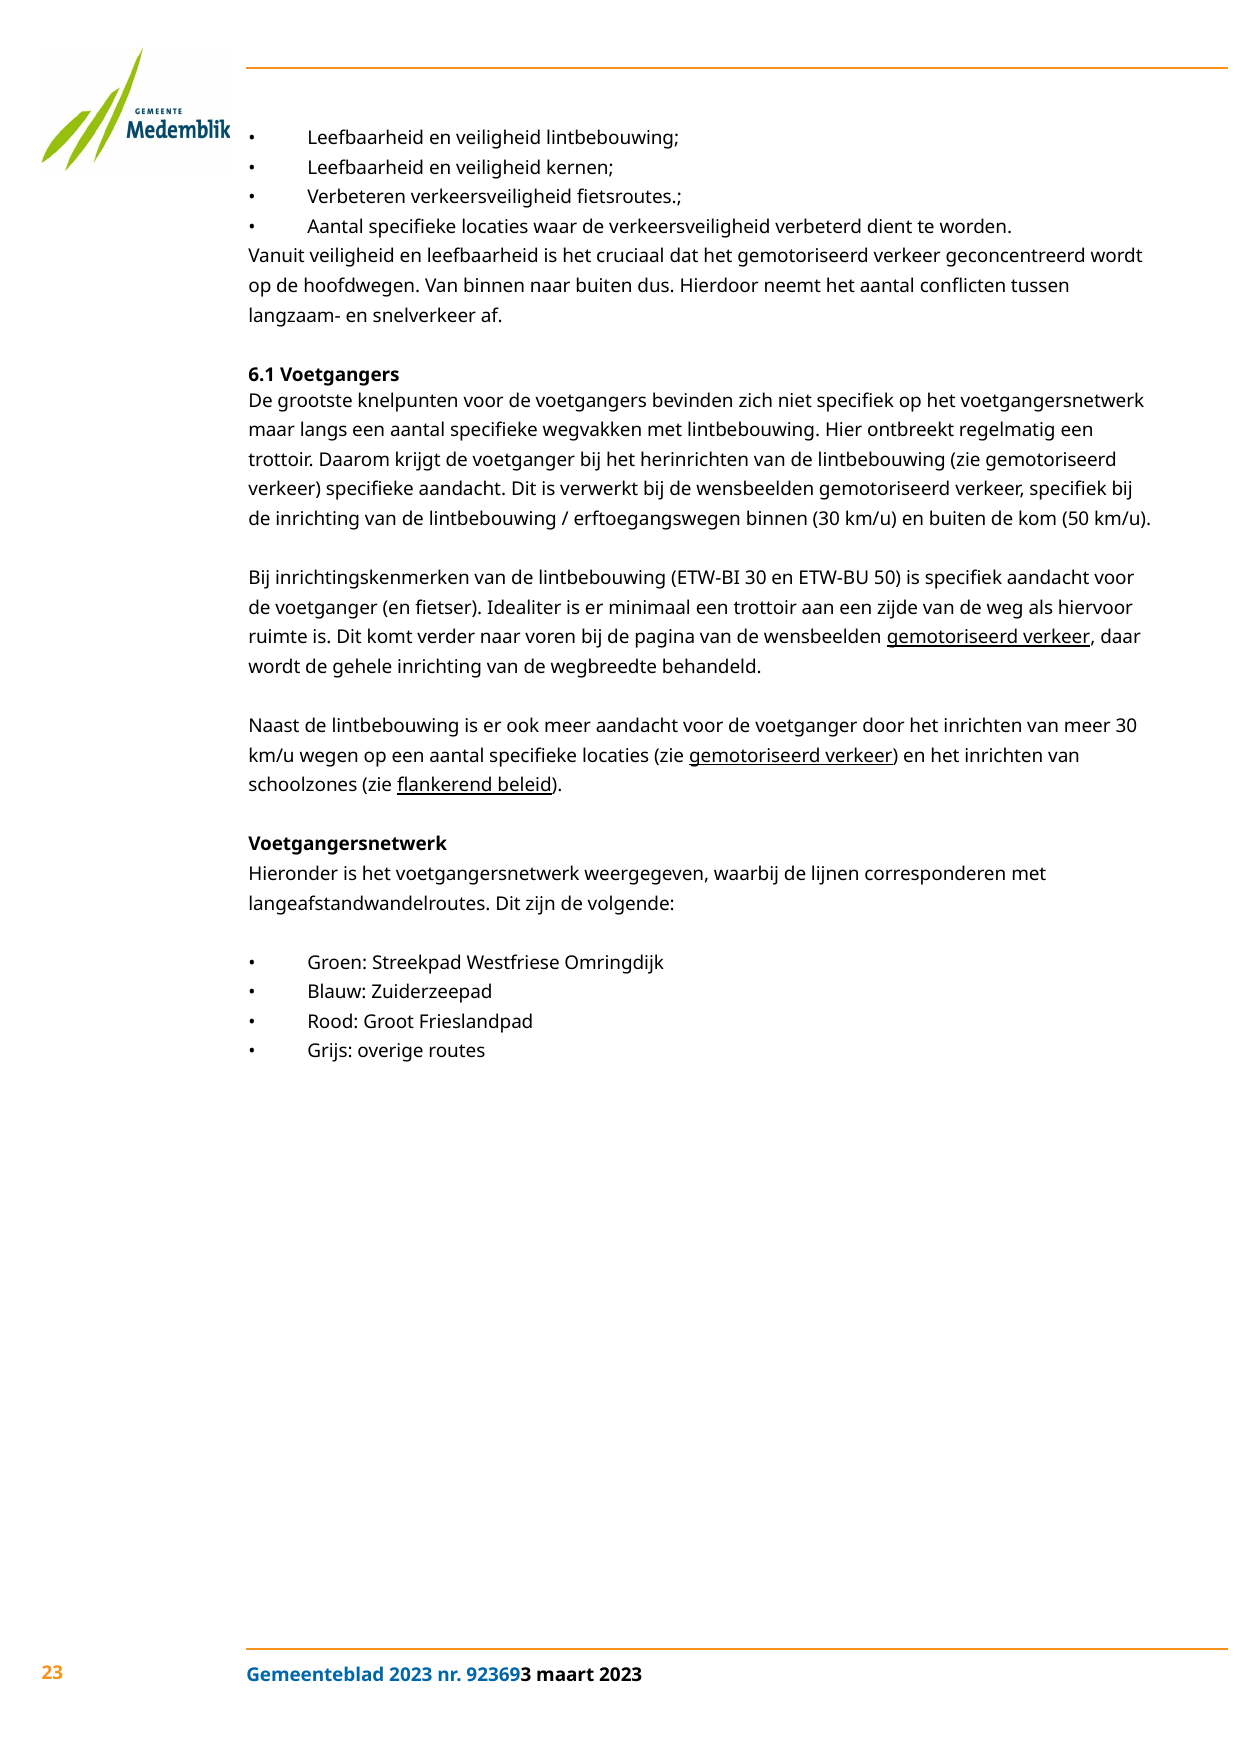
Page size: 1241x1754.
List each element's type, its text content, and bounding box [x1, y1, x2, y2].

list Rood: Groot Frieslandpad [248, 1008, 1152, 1034]
list Grijs: overige routes [248, 1038, 1152, 1063]
text De grootste knelpunten voor de voetgangers bevinden zich niet specifiek op het voetgangersnetwerk maar langs een aantal specifieke wegvakken met lintbebouwing. Hier ontbreekt regelmatig een trottoir. Daarom krijgt de voetganger bij het herinrichten van de lintbebouwing (zie gemotoriseerd verkeer) specifieke aandacht. Dit is verwerkt bij de wensbeelden gemotoriseerd verkeer, specifiek bij de inrichting van de lintbebouwing / erftoegangswegen binnen (30 km/u) en buiten de kom (50 km/u). [248, 387, 1152, 531]
text Naast de lintbebouwing is er ook meer aandacht voor de voetganger door het inrichten van meer 30 km/u wegen op een aantal specifieke locaties (zie gemotoriseerd verkeer) en het inrichten van schoolzones (zie flankerend beleid). [248, 712, 1152, 797]
text Bij inrichtingskenmerken van de lintbebouwing (ETW-BI 30 en ETW-BU 50) is specifiek aandacht voor de voetganger (en fietser). Idealiter is er minimaal een trottoir aan een zijde van de weg als hiervoor ruimte is. Dit komt verder naar voren bij de pagina van de wensbeelden gemotoriseerd verkeer, daar wordt de gehele inrichting van de wegbreedte behandeld. [248, 564, 1152, 679]
list Aantal specifieke locaties waar de verkeersveiligheid verbeterd dient te worden. [248, 213, 1152, 239]
text Voetgangersnetwerk [248, 831, 1152, 856]
list Leefbaarheid en veiligheid lintbebouwing; [248, 124, 1152, 150]
text Vanuit veiligheid en leefbaarheid is het cruciaal dat het gemotoriseerd verkeer geconcentreerd wordt op de hoofdwegen. Van binnen naar buiten dus. Hierdoor neemt het aantal conflicten tussen langzaam- en snelverkeer af. [248, 243, 1152, 328]
list Leefbaarheid en veiligheid kernen; [248, 154, 1152, 180]
text Hieronder is het voetgangersnetwerk weergegeven, waarbij de lijnen corresponderen met langeafstandwandelroutes. Dit zijn de volgende: [248, 860, 1152, 915]
picture [41, 47, 231, 172]
list Verbeteren verkeersveiligheid fietsroutes.; [248, 183, 1152, 209]
text 6.1 Voetgangers [248, 361, 1152, 387]
list Groen: Streekpad Westfriese Omringdijk [248, 949, 1152, 974]
list Blauw: Zuiderzeepad [248, 978, 1152, 1004]
